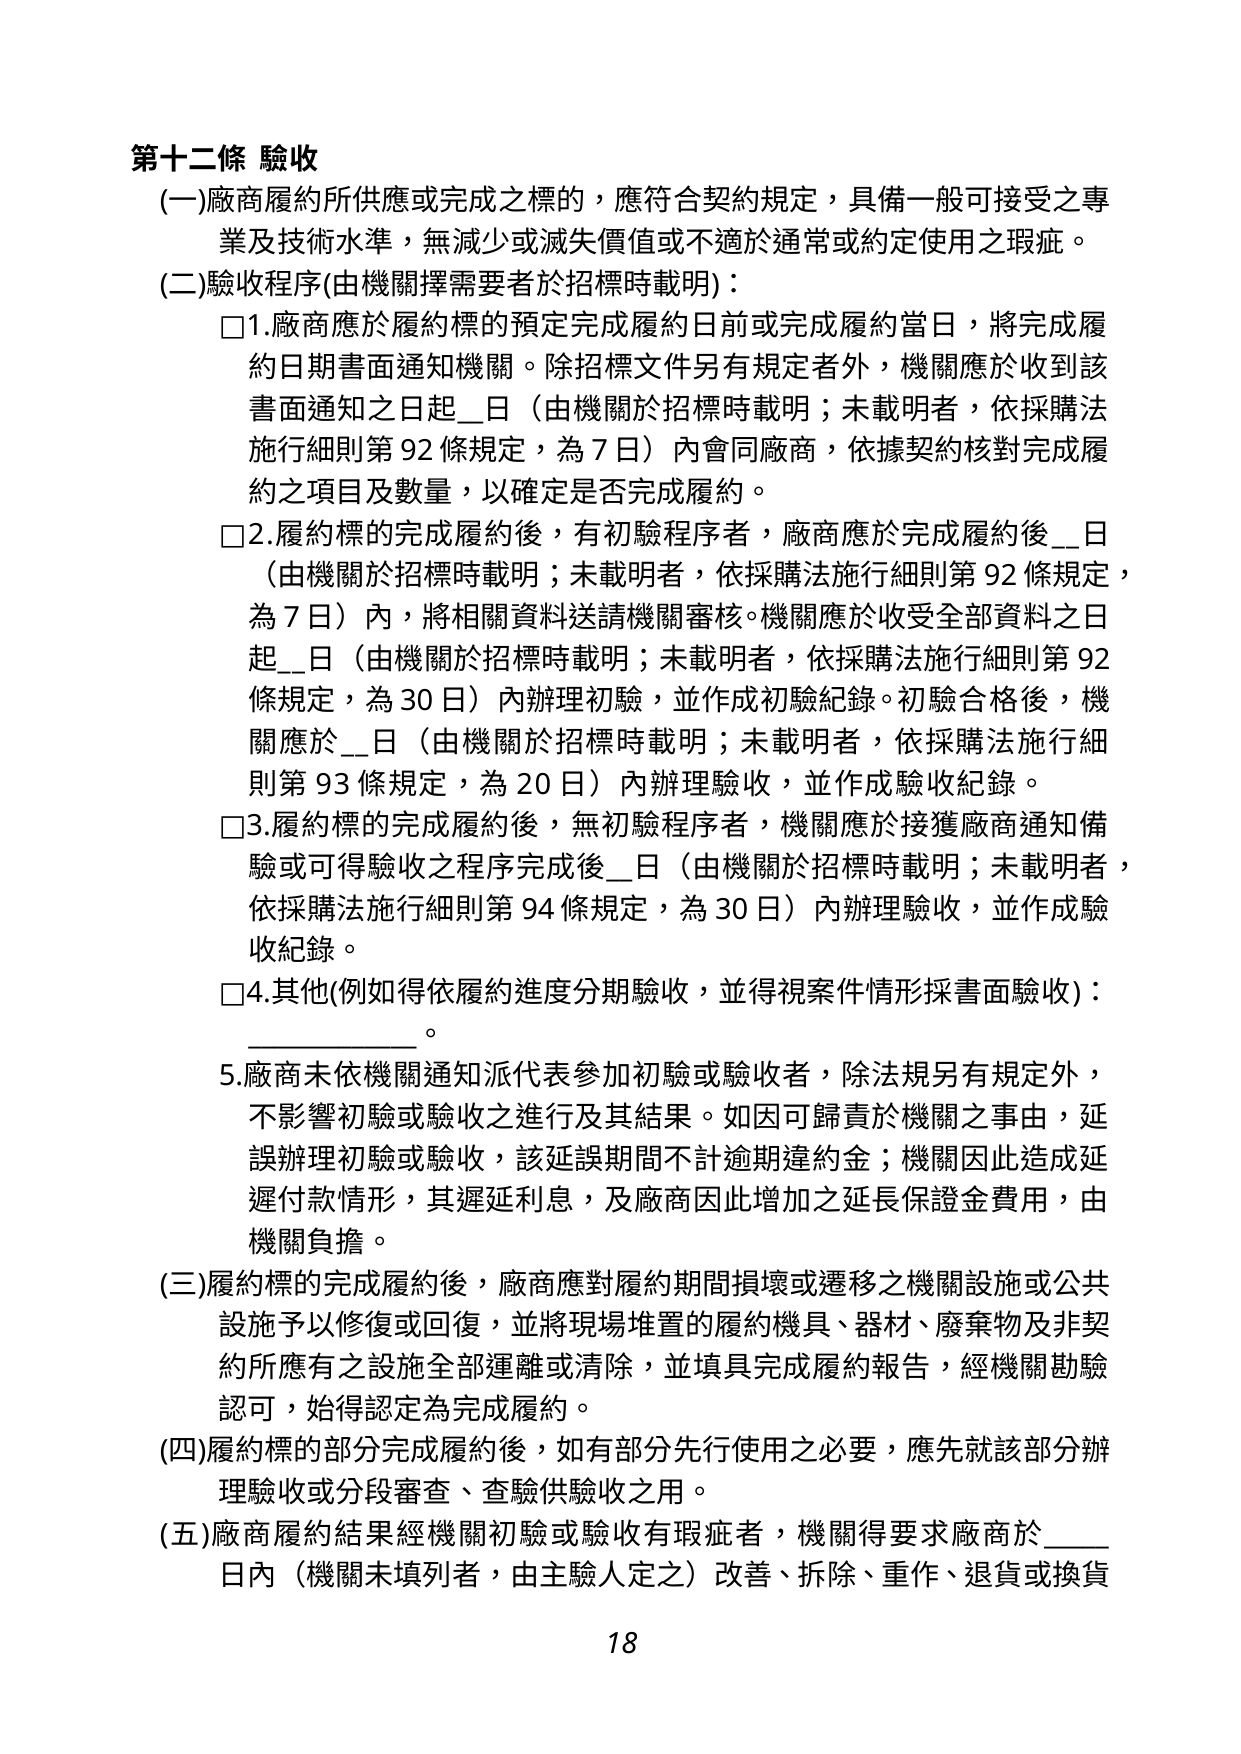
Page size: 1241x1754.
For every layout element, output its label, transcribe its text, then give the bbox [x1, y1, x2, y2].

text 第十二條 驗收 [130, 136, 1110, 177]
text (三)履約標的完成履約後，廠商應對履約期間損壞或遷移之機關設施或公共設施予以修復或回復，並將現場堆置的履約機具、器材、廢棄物及非契約所應有之設施全部運離或清除，並填具完成履約報告，經機關勘驗認可，始得認定為完成履約。 [159, 1261, 1110, 1427]
text □3.履約標的完成履約後，無初驗程序者，機關應於接獲廠商通知備驗或可得驗收之程序完成後__日（由機關於招標時載明；未載明者，依採購法施行細則第94條規定，為30日）內辦理驗收，並作成驗收紀錄。 [218, 802, 1110, 969]
text □1.廠商應於履約標的預定完成履約日前或完成履約當日，將完成履約日期書面通知機關。除招標文件另有規定者外，機關應於收到該書面通知之日起__日（由機關於招標時載明；未載明者，依採購法施行細則第92條規定，為7日）內會同廠商，依據契約核對完成履約之項目及數量，以確定是否完成履約。 [218, 302, 1110, 511]
text 5.廠商未依機關通知派代表參加初驗或驗收者，除法規另有規定外，不影響初驗或驗收之進行及其結果。如因可歸責於機關之事由，延誤辦理初驗或驗收，該延誤期間不計逾期違約金；機關因此造成延遲付款情形，其遲延利息，及廠商因此增加之延長保證金費用，由機關負擔。 [218, 1052, 1110, 1261]
text (二)驗收程序(由機關擇需要者於招標時載明)： [159, 261, 1110, 302]
text □4.其他(例如得依履約進度分期驗收，並得視案件情形採書面驗收)：_____________。 [218, 969, 1110, 1052]
text (四)履約標的部分完成履約後，如有部分先行使用之必要，應先就該部分辦理驗收或分段審查、查驗供驗收之用。 [159, 1427, 1110, 1511]
text (五)廠商履約結果經機關初驗或驗收有瑕疵者，機關得要求廠商於_____ 日內（機關未填列者，由主驗人定之）改善、拆除、重作、退貨或換貨 [159, 1511, 1110, 1594]
text □2.履約標的完成履約後，有初驗程序者，廠商應於完成履約後__日（由機關於招標時載明；未載明者，依採購法施行細則第92條規定，為7日）內，將相關資料送請機關審核。機關應於收受全部資料之日起__日（由機關於招標時載明；未載明者，依採購法施行細則第92條規定，為30日）內辦理初驗，並作成初驗紀錄。初驗合格後，機關應於__日（由機關於招標時載明；未載明者，依採購法施行細則第93條規定，為20日）內辦理驗收，並作成驗收紀錄。 [218, 511, 1110, 802]
text (一)廠商履約所供應或完成之標的，應符合契約規定，具備一般可接受之專業及技術水準，無減少或滅失價值或不適於通常或約定使用之瑕疵。 [159, 177, 1110, 261]
